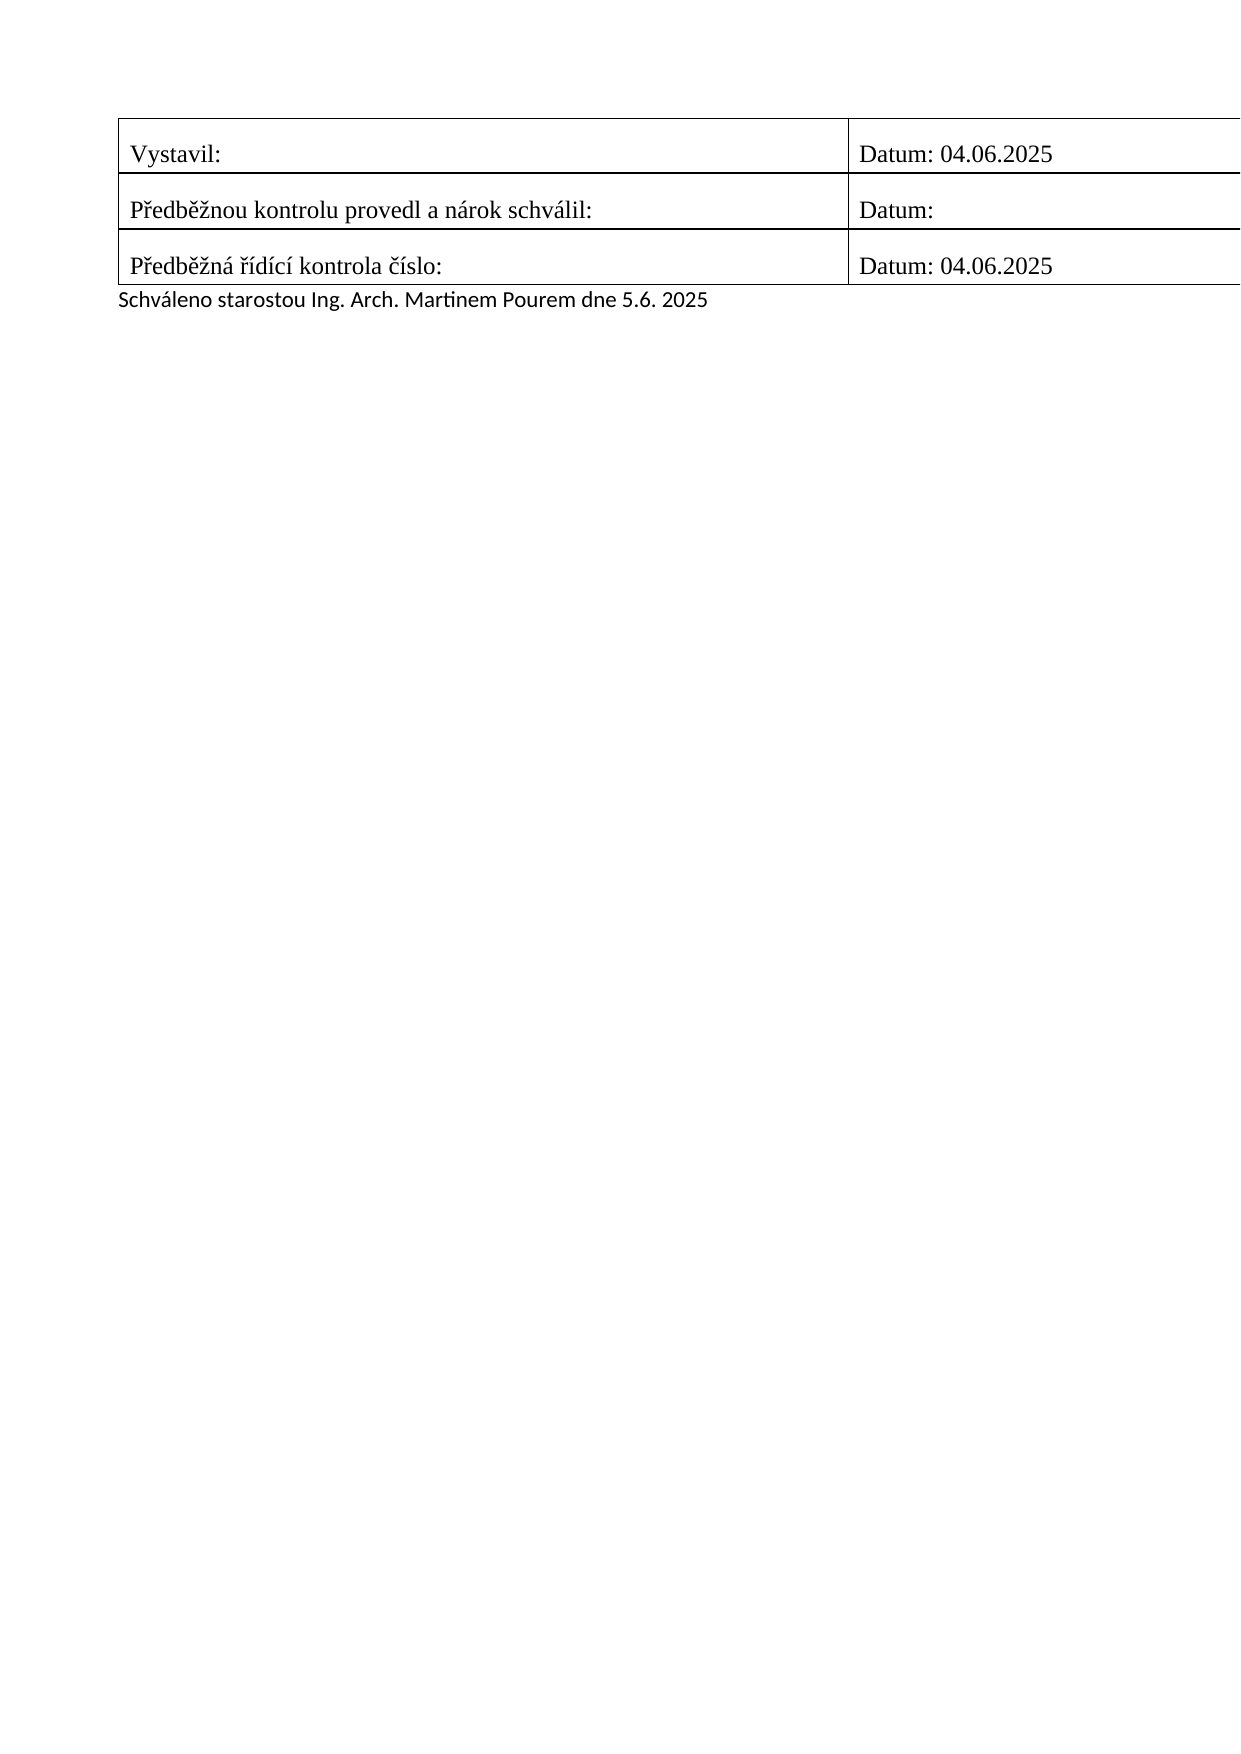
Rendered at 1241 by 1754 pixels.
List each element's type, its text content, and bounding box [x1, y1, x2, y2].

table_cell Předběžná řídící kontrola číslo: [119, 230, 848, 284]
table_cell Vystavil: [119, 119, 848, 172]
table_cell Datum: 04.06.2025 [849, 230, 1240, 284]
text Schváleno starostou Ing. Arch. Martinem Pourem dne 5.6. 2025 [118, 285, 1122, 313]
table_cell Datum: [849, 174, 1240, 228]
table_cell Předběžnou kontrolu provedl a nárok schválil: [119, 174, 848, 228]
table_cell Datum: 04.06.2025 [849, 119, 1240, 172]
